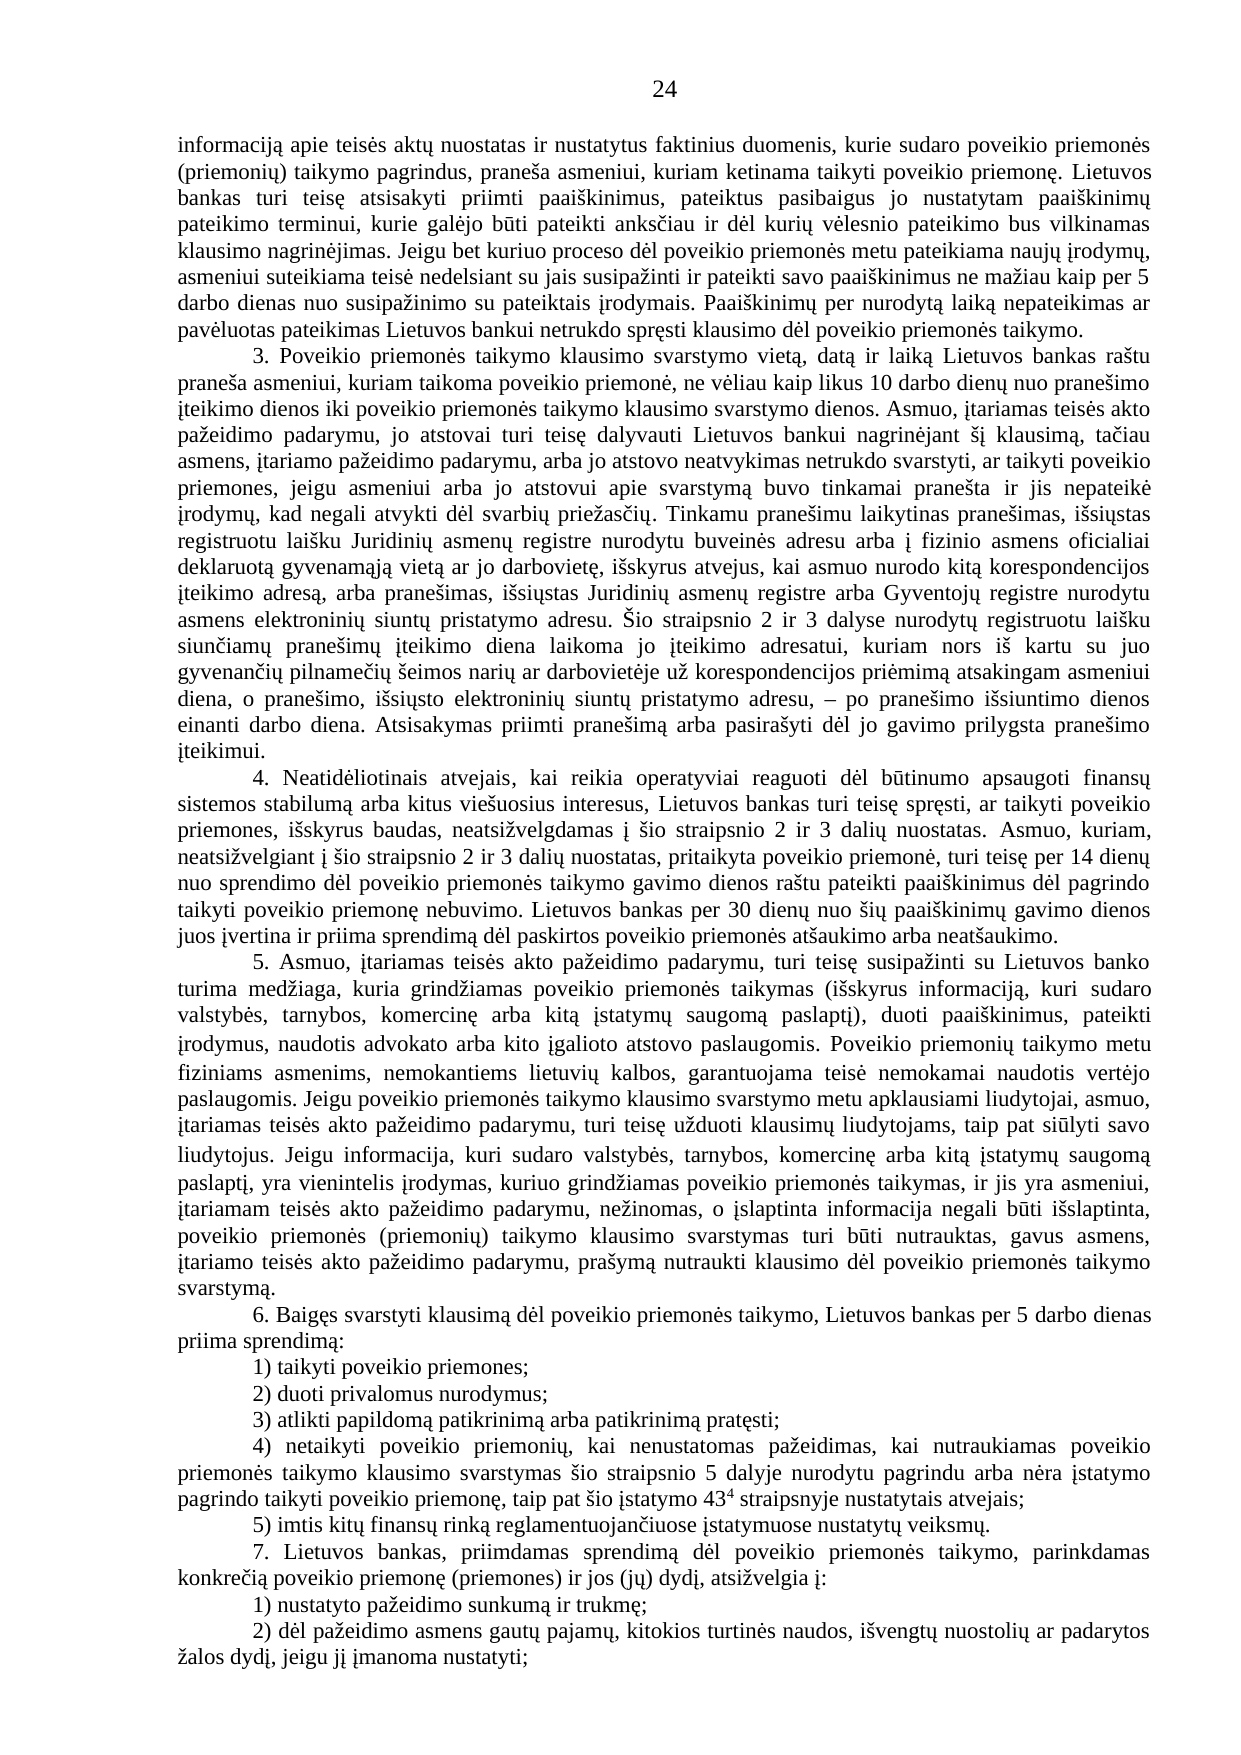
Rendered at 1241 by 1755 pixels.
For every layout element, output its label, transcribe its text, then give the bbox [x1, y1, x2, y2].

text 5. Asmuo, įtariamas teisės akto pažeidimo padarymu, turi teisę susipažinti su Lietuvos banko turima medžiaga, kuria grindžiamas poveikio priemonės taikymas (išskyrus informaciją, kuri sudaro valstybės, tarnybos, komercinę arba kitą įstatymų saugomą paslaptį), duoti paaiškinimus, pateikti įrodymus, naudotis advokato arba kito įgalioto atstovo paslaugomis. Poveikio priemonių taikymo metu fiziniams asmenims, nemokantiems lietuvių kalbos, garantuojama teisė nemokamai naudotis vertėjo paslaugomis. Jeigu poveikio priemonės taikymo klausimo svarstymo metu apklausiami liudytojai, asmuo, įtariamas teisės akto pažeidimo padarymu, turi teisę užduoti klausimų liudytojams, taip pat siūlyti savo liudytojus. Jeigu informacija, kuri sudaro valstybės, tarnybos, komercinę arba kitą įstatymų saugomą paslaptį, yra vienintelis įrodymas, kuriuo grindžiamas poveikio priemonės taikymas, ir jis yra asmeniui, įtariamam teisės akto pažeidimo padarymu, nežinomas, o įslaptinta informacija negali būti išslaptinta, poveikio priemonės (priemonių) taikymo klausimo svarstymas turi būti nutrauktas, gavus asmens, įtariamo teisės akto pažeidimo padarymu, prašymą nutraukti klausimo dėl poveikio priemonės taikymo svarstymą. [177, 948, 1152, 1301]
text 7. Lietuvos bankas, priimdamas sprendimą dėl poveikio priemonės taikymo, parinkdamas konkrečią poveikio priemonę (priemones) ir jos (jų) dydį, atsižvelgia į: [177, 1538, 1152, 1591]
text 6. Baigęs svarstyti klausimą dėl poveikio priemonės taikymo, Lietuvos bankas per 5 darbo dienas priima sprendimą: [177, 1301, 1152, 1353]
text 4) netaikyti poveikio priemonių, kai nenustatomas pažeidimas, kai nutraukiamas poveikio priemonės taikymo klausimo svarstymas šio straipsnio 5 dalyje nurodytu pagrindu arba nėra įstatymo pagrindo taikyti poveikio priemonę, taip pat šio įstatymo 434 straipsnyje nustatytais atvejais; [177, 1432, 1152, 1512]
text 2) dėl pažeidimo asmens gautų pajamų, kitokios turtinės naudos, išvengtų nuostolių ar padarytos žalos dydį, jeigu jį įmanoma nustatyti; [177, 1617, 1152, 1670]
text 4. Neatidėliotinais atvejais, kai reikia operatyviai reaguoti dėl būtinumo apsaugoti finansų sistemos stabilumą arba kitus viešuosius interesus, Lietuvos bankas turi teisę spręsti, ar taikyti poveikio priemones, išskyrus baudas, neatsižvelgdamas į šio straipsnio 2 ir 3 dalių nuostatas. Asmuo, kuriam, neatsižvelgiant į šio straipsnio 2 ir 3 dalių nuostatas, pritaikyta poveikio priemonė, turi teisę per 14 dienų nuo sprendimo dėl poveikio priemonės taikymo gavimo dienos raštu pateikti paaiškinimus dėl pagrindo taikyti poveikio priemonę nebuvimo. Lietuvos bankas per 30 dienų nuo šių paaiškinimų gavimo dienos juos įvertina ir priima sprendimą dėl paskirtos poveikio priemonės atšaukimo arba neatšaukimo. [177, 764, 1152, 948]
text 3. Poveikio priemonės taikymo klausimo svarstymo vietą, datą ir laiką Lietuvos bankas raštu praneša asmeniui, kuriam taikoma poveikio priemonė, ne vėliau kaip likus 10 darbo dienų nuo pranešimo įteikimo dienos iki poveikio priemonės taikymo klausimo svarstymo dienos. Asmuo, įtariamas teisės akto pažeidimo padarymu, jo atstovai turi teisę dalyvauti Lietuvos bankui nagrinėjant šį klausimą, tačiau asmens, įtariamo pažeidimo padarymu, arba jo atstovo neatvykimas netrukdo svarstyti, ar taikyti poveikio priemones, jeigu asmeniui arba jo atstovui apie svarstymą buvo tinkamai pranešta ir jis nepateikė įrodymų, kad negali atvykti dėl svarbių priežasčių. Tinkamu pranešimu laikytinas pranešimas, išsiųstas registruotu laišku Juridinių asmenų registre nurodytu buveinės adresu arba į fizinio asmens oficialiai deklaruotą gyvenamąją vietą ar jo darbovietę, išskyrus atvejus, kai asmuo nurodo kitą korespondencijos įteikimo adresą, arba pranešimas, išsiųstas Juridinių asmenų registre arba Gyventojų registre nurodytu asmens elektroninių siuntų pristatymo adresu. Šio straipsnio 2 ir 3 dalyse nurodytų registruotu laišku siunčiamų pranešimų įteikimo diena laikoma jo įteikimo adresatui, kuriam nors iš kartu su juo gyvenančių pilnamečių šeimos narių ar darbovietėje už korespondencijos priėmimą atsakingam asmeniui diena, o pranešimo, išsiųsto elektroninių siuntų pristatymo adresu, – po pranešimo išsiuntimo dienos einanti darbo diena. Atsisakymas priimti pranešimą arba pasirašyti dėl jo gavimo prilygsta pranešimo įteikimui. [177, 342, 1152, 764]
text 1) taikyti poveikio priemones; [177, 1353, 1152, 1380]
text 5) imtis kitų finansų rinką reglamentuojančiuose įstatymuose nustatytų veiksmų. [177, 1512, 1152, 1538]
text informaciją apie teisės aktų nuostatas ir nustatytus faktinius duomenis, kurie sudaro poveikio priemonės (priemonių) taikymo pagrindus, praneša asmeniui, kuriam ketinama taikyti poveikio priemonę. Lietuvos bankas turi teisę atsisakyti priimti paaiškinimus, pateiktus pasibaigus jo nustatytam paaiškinimų pateikimo terminui, kurie galėjo būti pateikti anksčiau ir dėl kurių vėlesnio pateikimo bus vilkinamas klausimo nagrinėjimas. Jeigu bet kuriuo proceso dėl poveikio priemonės metu pateikiama naujų įrodymų, asmeniui suteikiama teisė nedelsiant su jais susipažinti ir pateikti savo paaiškinimus ne mažiau kaip per 5 darbo dienas nuo susipažinimo su pateiktais įrodymais. Paaiškinimų per nurodytą laiką nepateikimas ar pavėluotas pateikimas Lietuvos bankui netrukdo spręsti klausimo dėl poveikio priemonės taikymo. [177, 131, 1152, 342]
text 2) duoti privalomus nurodymus; [177, 1380, 1152, 1406]
text 3) atlikti papildomą patikrinimą arba patikrinimą pratęsti; [177, 1406, 1152, 1432]
text 1) nustatyto pažeidimo sunkumą ir trukmę; [177, 1591, 1152, 1617]
